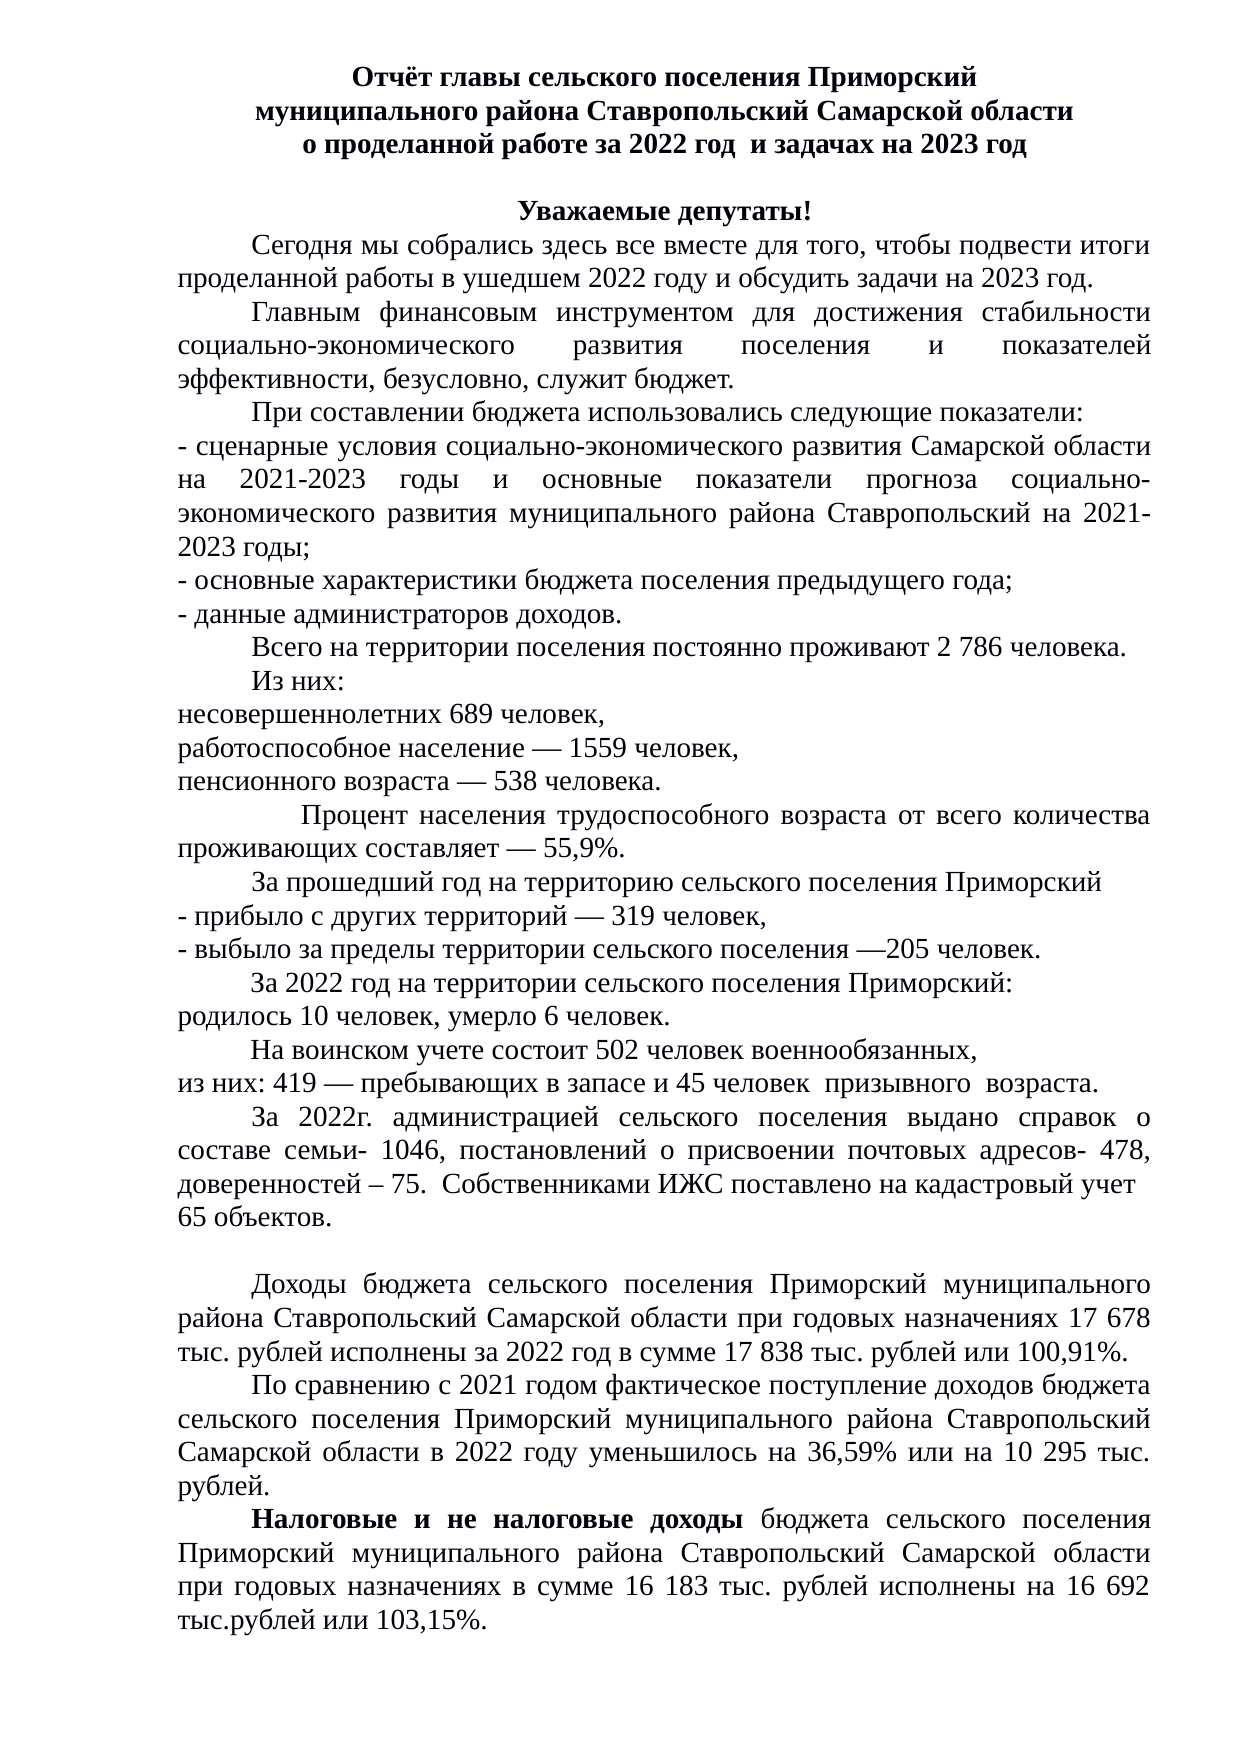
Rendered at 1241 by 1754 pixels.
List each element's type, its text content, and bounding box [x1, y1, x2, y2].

text из них: 419 — пребывающих в запасе и 45 человек призывного возраста. [177, 1065, 1152, 1099]
text За прошедший год на территорию сельского поселения Приморский [177, 864, 1152, 898]
text - выбыло за пределы территории сельского поселения —205 человек. [177, 931, 1152, 965]
text Всего на территории поселения постоянно проживают 2 786 человека. [177, 629, 1152, 663]
text работоспособное население — 1559 человек, [177, 730, 1152, 763]
text пенсионного возраста — 538 человека. [177, 763, 1152, 797]
text За 2022г. администрацией сельского поселения выдано справок о составе семьи- 1046, постановлений о присвоении почтовых адресов- 478, доверенностей – 75. Собственниками ИЖС поставлено на кадастровый учет [177, 1099, 1152, 1199]
text Уважаемые депутаты! [177, 193, 1152, 227]
text За 2022 год на территории сельского поселения Приморский: [177, 965, 1152, 998]
text Налоговые и не налоговые доходы бюджета сельского поселения Приморский муниципального района Ставропольский Самарской области при годовых назначениях в сумме 16 183 тыс. рублей исполнены на 16 692 тыс.рублей или 103,15%. [177, 1501, 1152, 1636]
text - основные характеристики бюджета поселения предыдущего года; [177, 562, 1152, 596]
text несовершеннолетних 689 человек, [177, 696, 1152, 730]
text Сегодня мы собрались здесь все вместе для того, чтобы подвести итоги проделанной работы в ушедшем 2022 году и обсудить задачи на 2023 год. [177, 227, 1152, 294]
text Доходы бюджета сельского поселения Приморский муниципального района Ставропольский Самарской области при годовых назначениях 17 678 тыс. рублей исполнены за 2022 год в сумме 17 838 тыс. рублей или 100,91%. [177, 1267, 1152, 1367]
text Отчёт главы сельского поселения Приморский муниципального района Ставропольский Самарской области о проделанной работе за 2022 год и задачах на 2023 год [177, 59, 1152, 160]
text Процент населения трудоспособного возраста от всего количества проживающих составляет — 55,9%. [177, 797, 1152, 864]
text - данные администраторов доходов. [177, 596, 1152, 629]
text Главным финансовым инструментом для достижения стабильности социально-экономического развития поселения и показателей эффективности, безусловно, служит бюджет. [177, 294, 1152, 394]
text - прибыло с других территорий — 319 человек, [177, 898, 1152, 931]
text По сравнению с 2021 годом фактическое поступление доходов бюджета сельского поселения Приморский муниципального района Ставропольский Самарской области в 2022 году уменьшилось на 36,59% или на 10 295 тыс. рублей. [177, 1367, 1152, 1501]
text На воинском учете состоит 502 человек военнообязанных, [177, 1032, 1152, 1065]
text Из них: [177, 663, 1152, 696]
text родилось 10 человек, умерло 6 человек. [177, 998, 1152, 1032]
text - сценарные условия социально-экономического развития Самарской области на 2021-2023 годы и основные показатели прогноза социально-экономического развития муниципального района Ставропольский на 2021-2023 годы; [177, 428, 1152, 562]
text При составлении бюджета использовались следующие показатели: [177, 394, 1152, 428]
text 65 объектов. [177, 1199, 1152, 1233]
